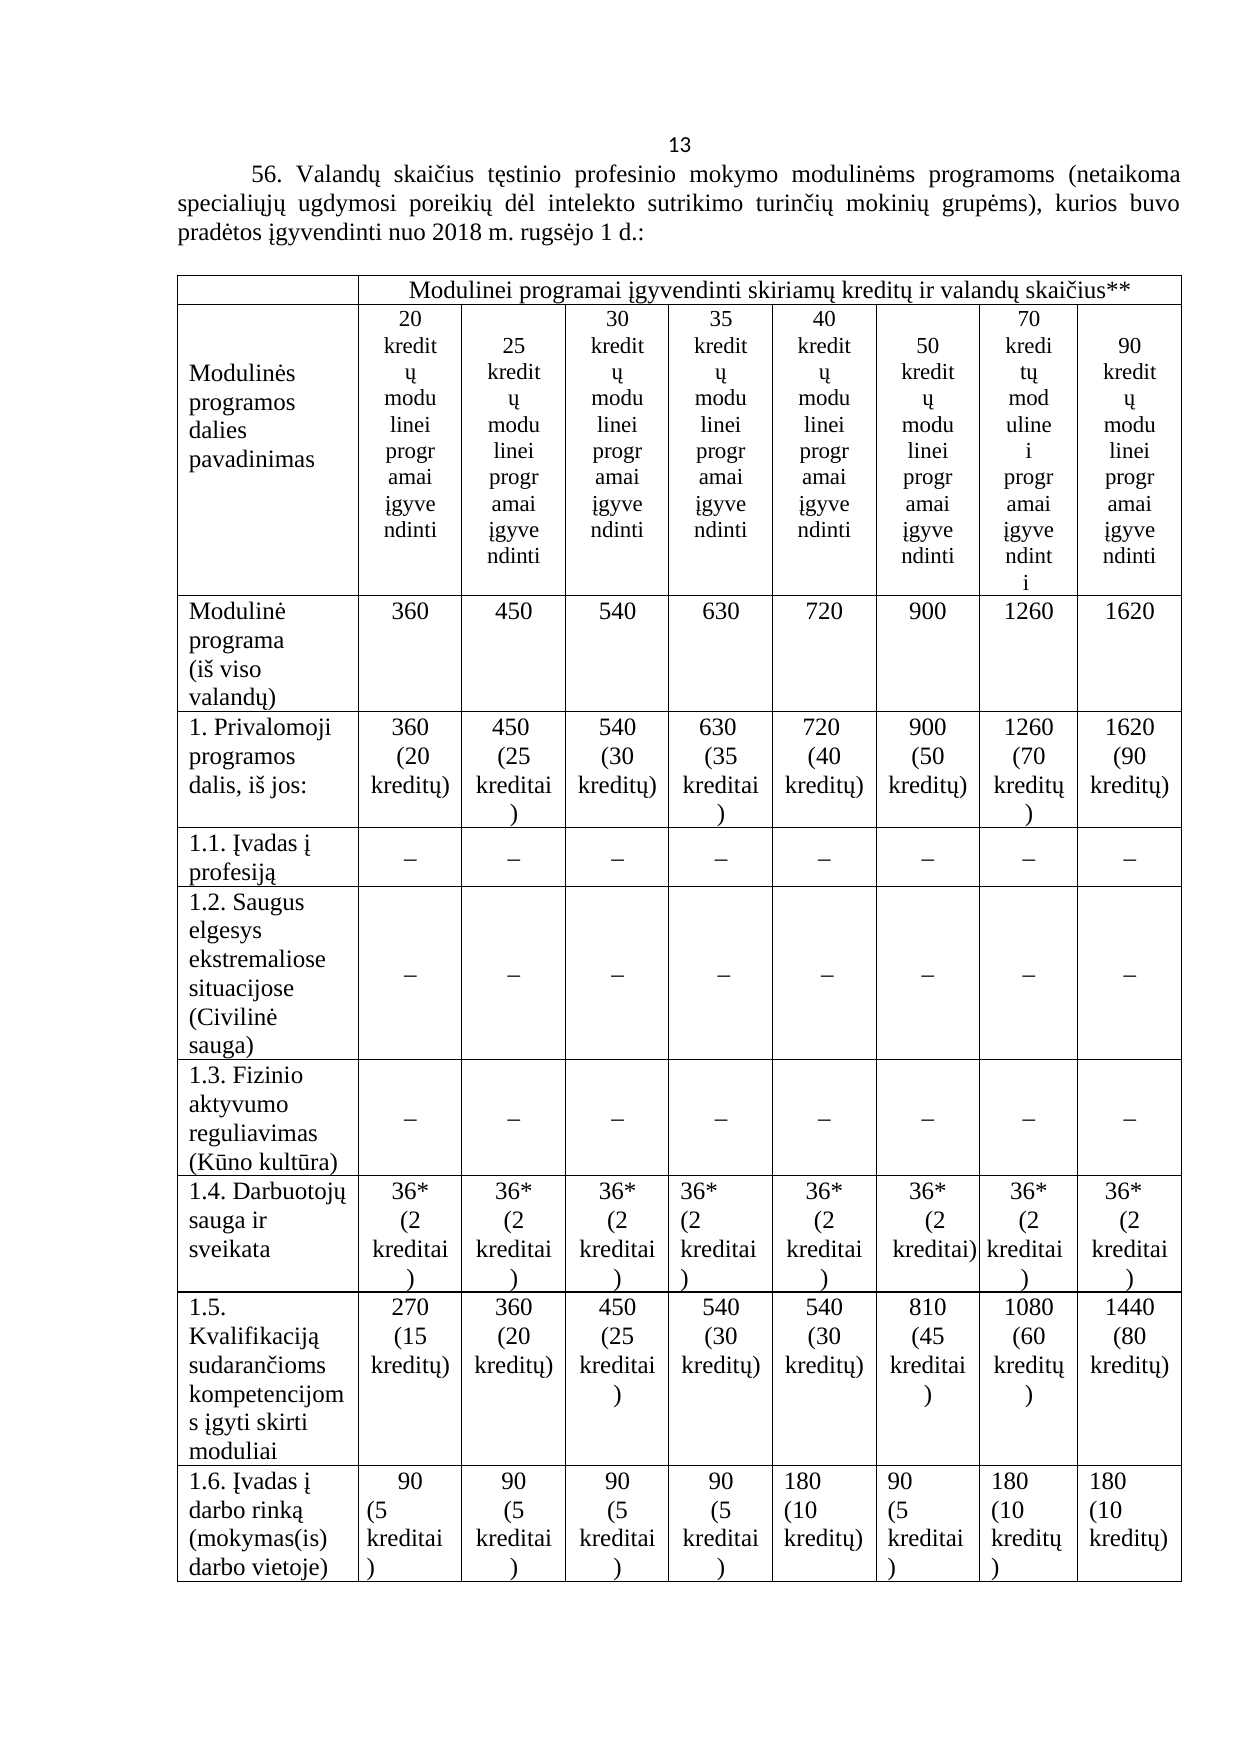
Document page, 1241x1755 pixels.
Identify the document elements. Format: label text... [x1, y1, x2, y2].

table_cell – [566, 887, 668, 1059]
table_cell – [877, 1060, 979, 1175]
table_cell 35 kreditų modulinei programai įgyvendinti [669, 305, 772, 595]
table_cell 1620 [1078, 596, 1181, 711]
table_cell – [980, 1060, 1077, 1175]
table_cell – [462, 828, 565, 886]
table_cell 450 (25 kreditai) [566, 1293, 668, 1465]
table_cell 1080 (60 kreditų) [980, 1293, 1077, 1465]
table_cell 36* (2 kreditai) [566, 1176, 668, 1291]
table_cell 1.1. Įvadas į profesiją [178, 828, 358, 886]
table_cell 180 (10 kreditų) [1078, 1466, 1181, 1581]
table_header [178, 276, 358, 304]
table_cell – [359, 887, 461, 1059]
table_cell 360 (20 kreditų) [462, 1293, 565, 1465]
table_cell – [462, 887, 565, 1059]
table_cell 180 (10 kreditų) [773, 1466, 876, 1581]
table_cell 540 (30 kreditų) [669, 1293, 772, 1465]
table_cell 90 (5 kreditai) [566, 1466, 668, 1581]
table_cell – [566, 828, 668, 886]
table_cell – [669, 887, 772, 1059]
table_cell 450 (25 kreditai) [462, 712, 565, 827]
text 56. Valandų skaičius tęstinio profesinio mokymo modulinėms programoms (netaikoma specialiųjų ugdymosi poreikių dėl intelekto sutrikimo turinčių mokinių grupėms), kurios buvo pradėtos įgyvendinti nuo 2018 m. rugsėjo 1 d.: [177, 159, 1181, 246]
table_cell – [1078, 1060, 1181, 1175]
table_cell – [877, 887, 979, 1059]
table_cell 20 kreditų modulinei programai įgyvendinti [359, 305, 461, 595]
table_cell 25 kreditų modulinei programai įgyvendinti [462, 305, 565, 595]
table_cell 810 (45 kreditai) [877, 1293, 979, 1465]
table_cell – [669, 828, 772, 886]
table_cell 36* (2 kreditai) [1078, 1176, 1181, 1291]
table_cell 360 [359, 596, 461, 711]
table_cell 36* (2 kreditai) [773, 1176, 876, 1291]
table_cell 36* (2 kreditai) [462, 1176, 565, 1291]
table_cell – [980, 887, 1077, 1059]
table_cell 90 (5 kreditai) [359, 1466, 461, 1581]
table_cell 36* (2 kreditai) [669, 1176, 772, 1291]
table_cell – [669, 1060, 772, 1175]
table_cell 270 (15 kreditų) [359, 1293, 461, 1465]
table_cell Modulinės programos dalies pavadinimas [178, 305, 358, 595]
table_cell 90 kreditų modulinei programai įgyvendinti [1078, 305, 1181, 595]
table_cell – [1078, 887, 1181, 1059]
table_cell 630 [669, 596, 772, 711]
table_cell 540 [566, 596, 668, 711]
table_cell – [462, 1060, 565, 1175]
table_cell 1.2. Saugus elgesys ekstremaliose situacijose (Civilinė sauga) [178, 887, 358, 1059]
table_cell 450 [462, 596, 565, 711]
table_cell 90 (5 kreditai) [462, 1466, 565, 1581]
table_cell – [773, 1060, 876, 1175]
table_cell 540 (30 kreditų) [773, 1293, 876, 1465]
table_cell 36* (2 kreditai) [359, 1176, 461, 1291]
table_cell – [980, 828, 1077, 886]
table_cell 90 (5 kreditai) [669, 1466, 772, 1581]
table_cell – [1078, 828, 1181, 886]
table_cell 900 [877, 596, 979, 711]
table_cell – [566, 1060, 668, 1175]
table_cell 900 (50 kreditų) [877, 712, 979, 827]
table_cell 1.5. Kvalifikaciją sudarančioms kompetencijoms įgyti skirti moduliai [178, 1293, 358, 1465]
table_cell 36* (2 kreditai) [980, 1176, 1077, 1291]
table_cell – [359, 828, 461, 886]
table_cell 1260 (70 kreditų) [980, 712, 1077, 827]
table_cell 50 kreditų modulinei programai įgyvendinti [877, 305, 979, 595]
table_cell 30 kreditų modulinei programai įgyvendinti [566, 305, 668, 595]
table_header Modulinei programai įgyvendinti skiriamų kreditų ir valandų skaičius** [359, 276, 1181, 304]
table_cell 180 (10 kreditų) [980, 1466, 1077, 1581]
table_cell 1440 (80 kreditų) [1078, 1293, 1181, 1465]
table_cell 1620 (90 kreditų) [1078, 712, 1181, 827]
table_cell 720 (40 kreditų) [773, 712, 876, 827]
table_cell 1. Privalomoji programos dalis, iš jos: [178, 712, 358, 827]
table_cell 540 (30 kreditų) [566, 712, 668, 827]
table_cell – [877, 828, 979, 886]
table_cell 720 [773, 596, 876, 711]
table_cell 1.6. Įvadas į darbo rinką (mokymas(is) darbo vietoje) [178, 1466, 358, 1581]
table_cell 36* (2 kreditai) [877, 1176, 979, 1291]
table_cell 360 (20 kreditų) [359, 712, 461, 827]
table_cell 70 kreditų modulinei programai įgyvendinti [980, 305, 1077, 595]
table_cell 1.4. Darbuotojų sauga ir sveikata [178, 1176, 358, 1291]
table_cell – [773, 828, 876, 886]
table_cell 40 kreditų modulinei programai įgyvendinti [773, 305, 876, 595]
table_cell 1260 [980, 596, 1077, 711]
table_cell Modulinė programa (iš viso valandų) [178, 596, 358, 711]
table_cell 90 (5 kreditai) [877, 1466, 979, 1581]
table_cell – [359, 1060, 461, 1175]
table_cell 1.3. Fizinio aktyvumo reguliavimas (Kūno kultūra) [178, 1060, 358, 1175]
table_cell 630 (35 kreditai) [669, 712, 772, 827]
table_cell – [773, 887, 876, 1059]
